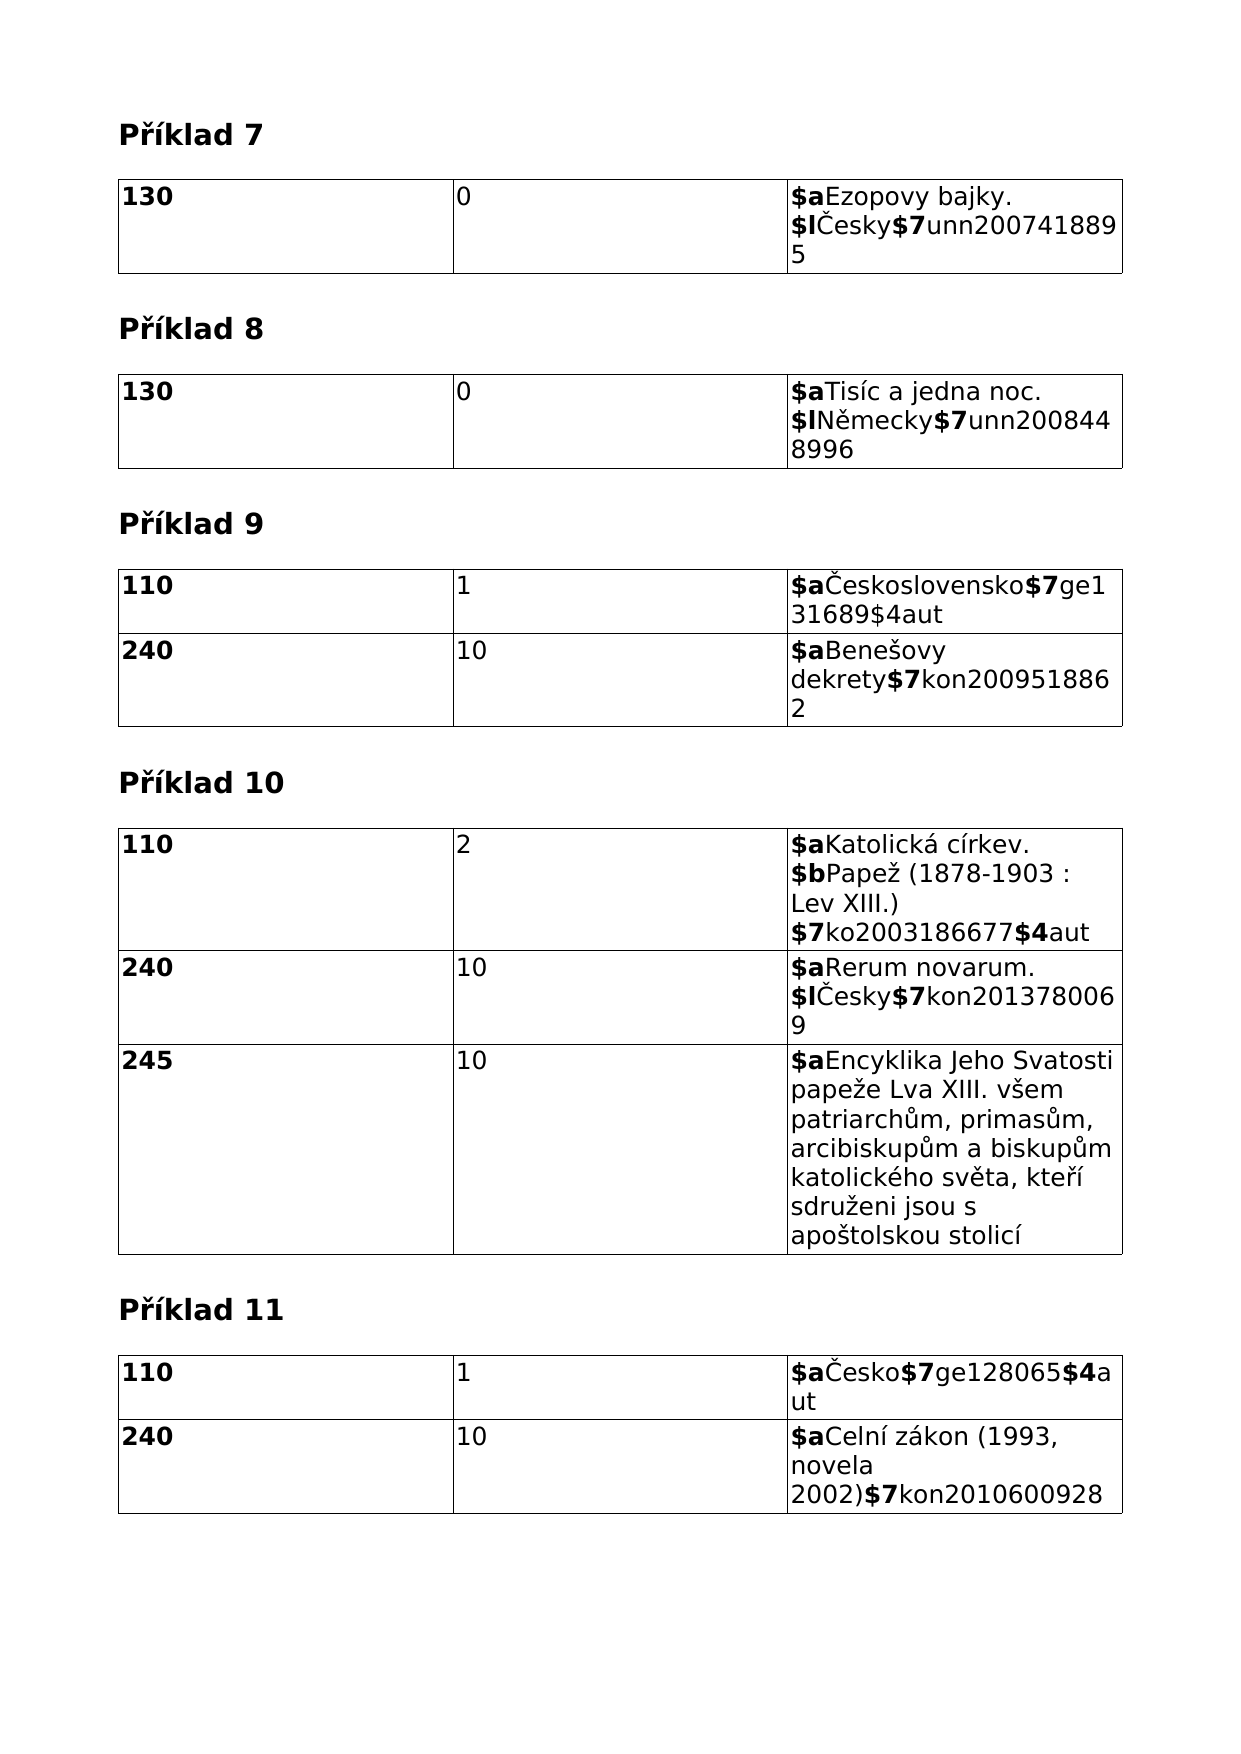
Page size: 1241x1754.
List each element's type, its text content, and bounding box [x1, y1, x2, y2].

table_header 110 [119, 829, 453, 950]
table_header 1 [454, 570, 787, 633]
table_header 110 [119, 1356, 453, 1419]
table_cell $aRerum novarum.$lČesky$7kon2013780069 [788, 951, 1122, 1043]
table_cell 240 [119, 1420, 453, 1512]
table_header 110 [119, 570, 453, 633]
table_header $aEzopovy bajky.$lČesky$7unn2007418895 [788, 180, 1122, 273]
subtitle Příklad 8 [118, 313, 1122, 347]
table_cell 10 [454, 634, 787, 726]
table_cell 10 [454, 951, 787, 1043]
subtitle Příklad 11 [118, 1293, 1122, 1327]
table_header $aČesko$7ge128065$4aut [788, 1356, 1122, 1419]
table_header $aČeskoslovensko$7ge131689$4aut [788, 570, 1122, 633]
subtitle Příklad 9 [118, 507, 1122, 541]
table_cell 10 [454, 1420, 787, 1512]
table_header 0 [454, 180, 787, 273]
table_cell 10 [454, 1045, 787, 1253]
table_header 130 [119, 180, 453, 273]
table_cell $aCelní zákon (1993, novela 2002)$7kon2010600928 [788, 1420, 1122, 1512]
table_header 0 [454, 375, 787, 467]
table_cell $aEncyklika Jeho Svatosti papeže Lva XIII. všem patriarchům, primasům, arcibiskupům a biskupům katolického světa, kteří sdruženi jsou s apoštolskou stolicí [788, 1045, 1122, 1253]
table_header 1 [454, 1356, 787, 1419]
subtitle Příklad 10 [118, 766, 1122, 800]
table_cell 245 [119, 1045, 453, 1253]
table_cell 240 [119, 951, 453, 1043]
subtitle Příklad 7 [118, 118, 1122, 152]
table_header $aKatolická církev.$bPapež (1878-1903 : Lev XIII.)$7ko2003186677$4aut [788, 829, 1122, 950]
table_cell 240 [119, 634, 453, 726]
table_cell $aBenešovy dekrety$7kon2009518862 [788, 634, 1122, 726]
table_header 130 [119, 375, 453, 467]
table_header 2 [454, 829, 787, 950]
table_header $aTisíc a jedna noc.$lNěmecky$7unn2008448996 [788, 375, 1122, 467]
